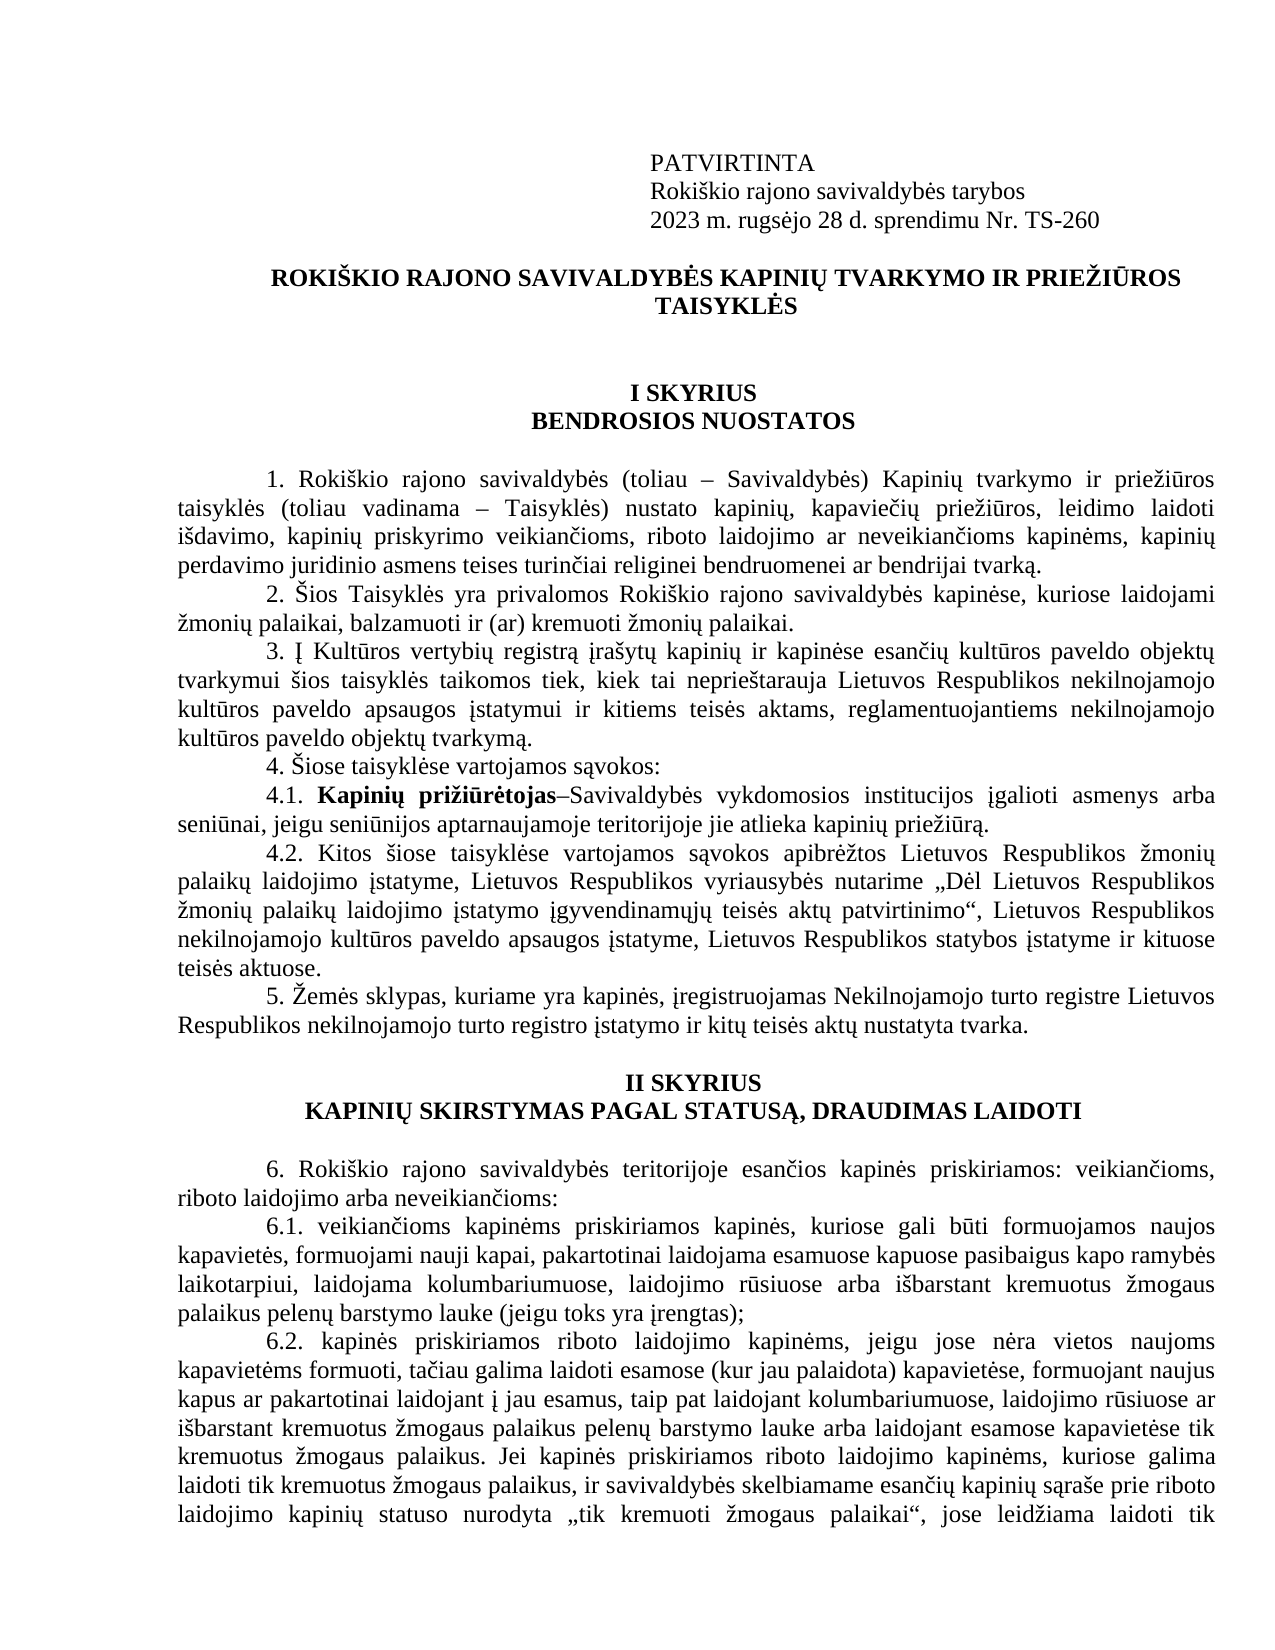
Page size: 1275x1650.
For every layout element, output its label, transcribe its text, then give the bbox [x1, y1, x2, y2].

text Rokiškio rajono savivaldybės tarybos [177, 176, 1216, 205]
text 3. Į Kultūros vertybių registrą įrašytų kapinių ir kapinėse esančių kultūros paveldo objektų tvarkymui šios taisyklės taikomos tiek, kiek tai neprieštarauja Lietuvos Respublikos nekilnojamojo kultūros paveldo apsaugos įstatymui ir kitiems teisės aktams, reglamentuojantiems nekilnojamojo kultūros paveldo objektų tvarkymą. [177, 636, 1216, 751]
text I SKYRIUS [177, 378, 1216, 406]
text 2023 m. rugsėjo 28 d. sprendimu Nr. TS-260 [177, 205, 1216, 234]
text 5. Žemės sklypas, kuriame yra kapinės, įregistruojamas Nekilnojamojo turto registre Lietuvos Respublikos nekilnojamojo turto registro įstatymo ir kitų teisės aktų nustatyta tvarka. [177, 981, 1216, 1039]
text PATVIRTINTA [177, 148, 1216, 176]
text 6.1. veikiančioms kapinėms priskiriamos kapinės, kuriose gali būti formuojamos naujos kapavietės, formuojami nauji kapai, pakartotinai laidojama esamuose kapuose pasibaigus kapo ramybės laikotarpiui, laidojama kolumbariumuose, laidojimo rūsiuose arba išbarstant kremuotus žmogaus palaikus pelenų barstymo lauke (jeigu toks yra įrengtas); [177, 1211, 1216, 1326]
subtitle II SKYRIUS [177, 1068, 1216, 1096]
text 4.2. Kitos šiose taisyklėse vartojamos sąvokos apibrėžtos Lietuvos Respublikos žmonių palaikų laidojimo įstatyme, Lietuvos Respublikos vyriausybės nutarime „Dėl Lietuvos Respublikos žmonių palaikų laidojimo įstatymo įgyvendinamųjų teisės aktų patvirtinimo“, Lietuvos Respublikos nekilnojamojo kultūros paveldo apsaugos įstatyme, Lietuvos Respublikos statybos įstatyme ir kituose teisės aktuose. [177, 838, 1216, 981]
text 2. Šios Taisyklės yra privalomos Rokiškio rajono savivaldybės kapinėse, kuriose laidojami žmonių palaikai, balzamuoti ir (ar) kremuoti žmonių palaikai. [177, 579, 1216, 636]
text 6.2. kapinės priskiriamos riboto laidojimo kapinėms, jeigu jose nėra vietos naujoms kapavietėms formuoti, tačiau galima laidoti esamose (kur jau palaidota) kapavietėse, formuojant naujus kapus ar pakartotinai laidojant į jau esamus, taip pat laidojant kolumbariumuose, laidojimo rūsiuose ar išbarstant kremuotus žmogaus palaikus pelenų barstymo lauke arba laidojant esamose kapavietėse tik kremuotus žmogaus palaikus. Jei kapinės priskiriamos riboto laidojimo kapinėms, kuriose galima laidoti tik kremuotus žmogaus palaikus, ir savivaldybės skelbiamame esančių kapinių sąraše prie riboto laidojimo kapinių statuso nurodyta „tik kremuoti žmogaus palaikai“, jose leidžiama laidoti tik [177, 1326, 1216, 1528]
text 4. Šiose taisyklėse vartojamos sąvokos: [177, 751, 1216, 780]
text 4.1. Kapinių prižiūrėtojas–Savivaldybės vykdomosios institucijos įgalioti asmenys arba seniūnai, jeigu seniūnijos aptarnaujamoje teritorijoje jie atlieka kapinių priežiūrą. [177, 780, 1216, 838]
text ROKIŠKIO RAJONO SAVIVALDYBĖS KAPINIŲ TVARKYMO IR PRIEŽIŪROS TAISYKLĖS [236, 263, 1216, 320]
subtitle KAPINIŲ SKIRSTYMAS PAGAL STATUSĄ, DRAUDIMAS LAIDOTI [177, 1096, 1216, 1125]
text BENDROSIOS NUOSTATOS [177, 406, 1216, 435]
text 1. Rokiškio rajono savivaldybės (toliau – Savivaldybės) Kapinių tvarkymo ir priežiūros taisyklės (toliau vadinama – Taisyklės) nustato kapinių, kapaviečių priežiūros, leidimo laidoti išdavimo, kapinių priskyrimo veikiančioms, riboto laidojimo ar neveikiančioms kapinėms, kapinių perdavimo juridinio asmens teises turinčiai religinei bendruomenei ar bendrijai tvarką. [177, 464, 1216, 579]
text 6. Rokiškio rajono savivaldybės teritorijoje esančios kapinės priskiriamos: veikiančioms, riboto laidojimo arba neveikiančioms: [177, 1154, 1216, 1211]
